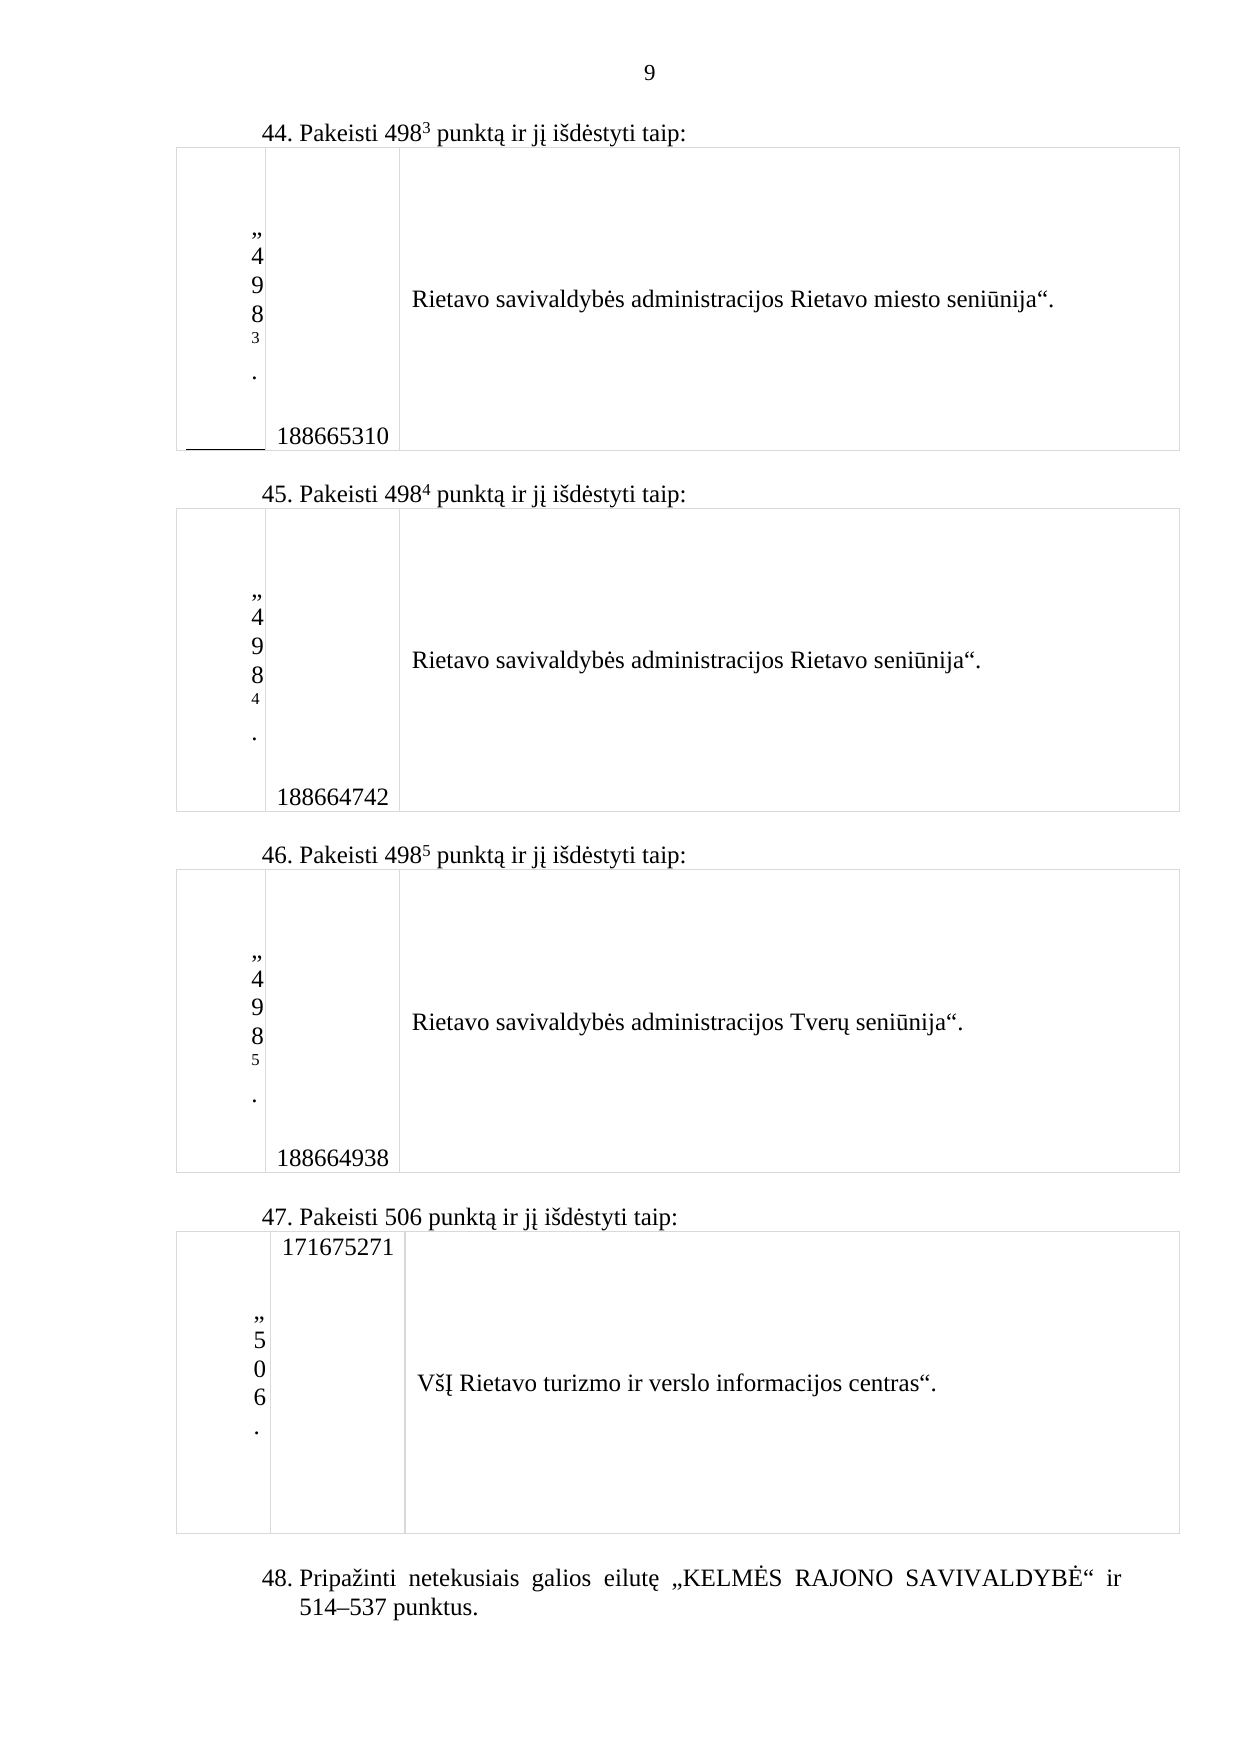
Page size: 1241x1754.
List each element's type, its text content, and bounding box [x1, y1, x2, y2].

table_header 171675271 [271, 1232, 404, 1533]
text 45. Pakeisti 4984 punktą ir jį išdėstyti taip: [262, 479, 1122, 508]
table_header Rietavo savivaldybės administracijos Rietavo seniūnija“. [400, 509, 1179, 811]
table_header „506. [177, 1232, 270, 1533]
table_header 188664742 [266, 509, 399, 811]
table_header 188665310 [266, 148, 399, 449]
table_header „4984. [177, 509, 265, 811]
table_header „4983. [177, 148, 265, 449]
table_header VšĮ Rietavo turizmo ir verslo informacijos centras“. [406, 1232, 1179, 1533]
text 44. Pakeisti 4983 punktą ir jį išdėstyti taip: [262, 118, 1122, 147]
table_header Rietavo savivaldybės administracijos Tverų seniūnija“. [400, 870, 1179, 1172]
text 47. Pakeisti 506 punktą ir jį išdėstyti taip: [262, 1202, 1122, 1231]
table_header 188664938 [266, 870, 399, 1172]
table_header „4985. [177, 870, 265, 1172]
text 46. Pakeisti 4985 punktą ir jį išdėstyti taip: [262, 841, 1122, 869]
text 48. Pripažinti netekusiais galios eilutę „KELMĖS RAJONO SAVIVALDYBĖ“ ir 514–537 punktus. [262, 1563, 1122, 1621]
table_header Rietavo savivaldybės administracijos Rietavo miesto seniūnija“. [400, 148, 1179, 449]
